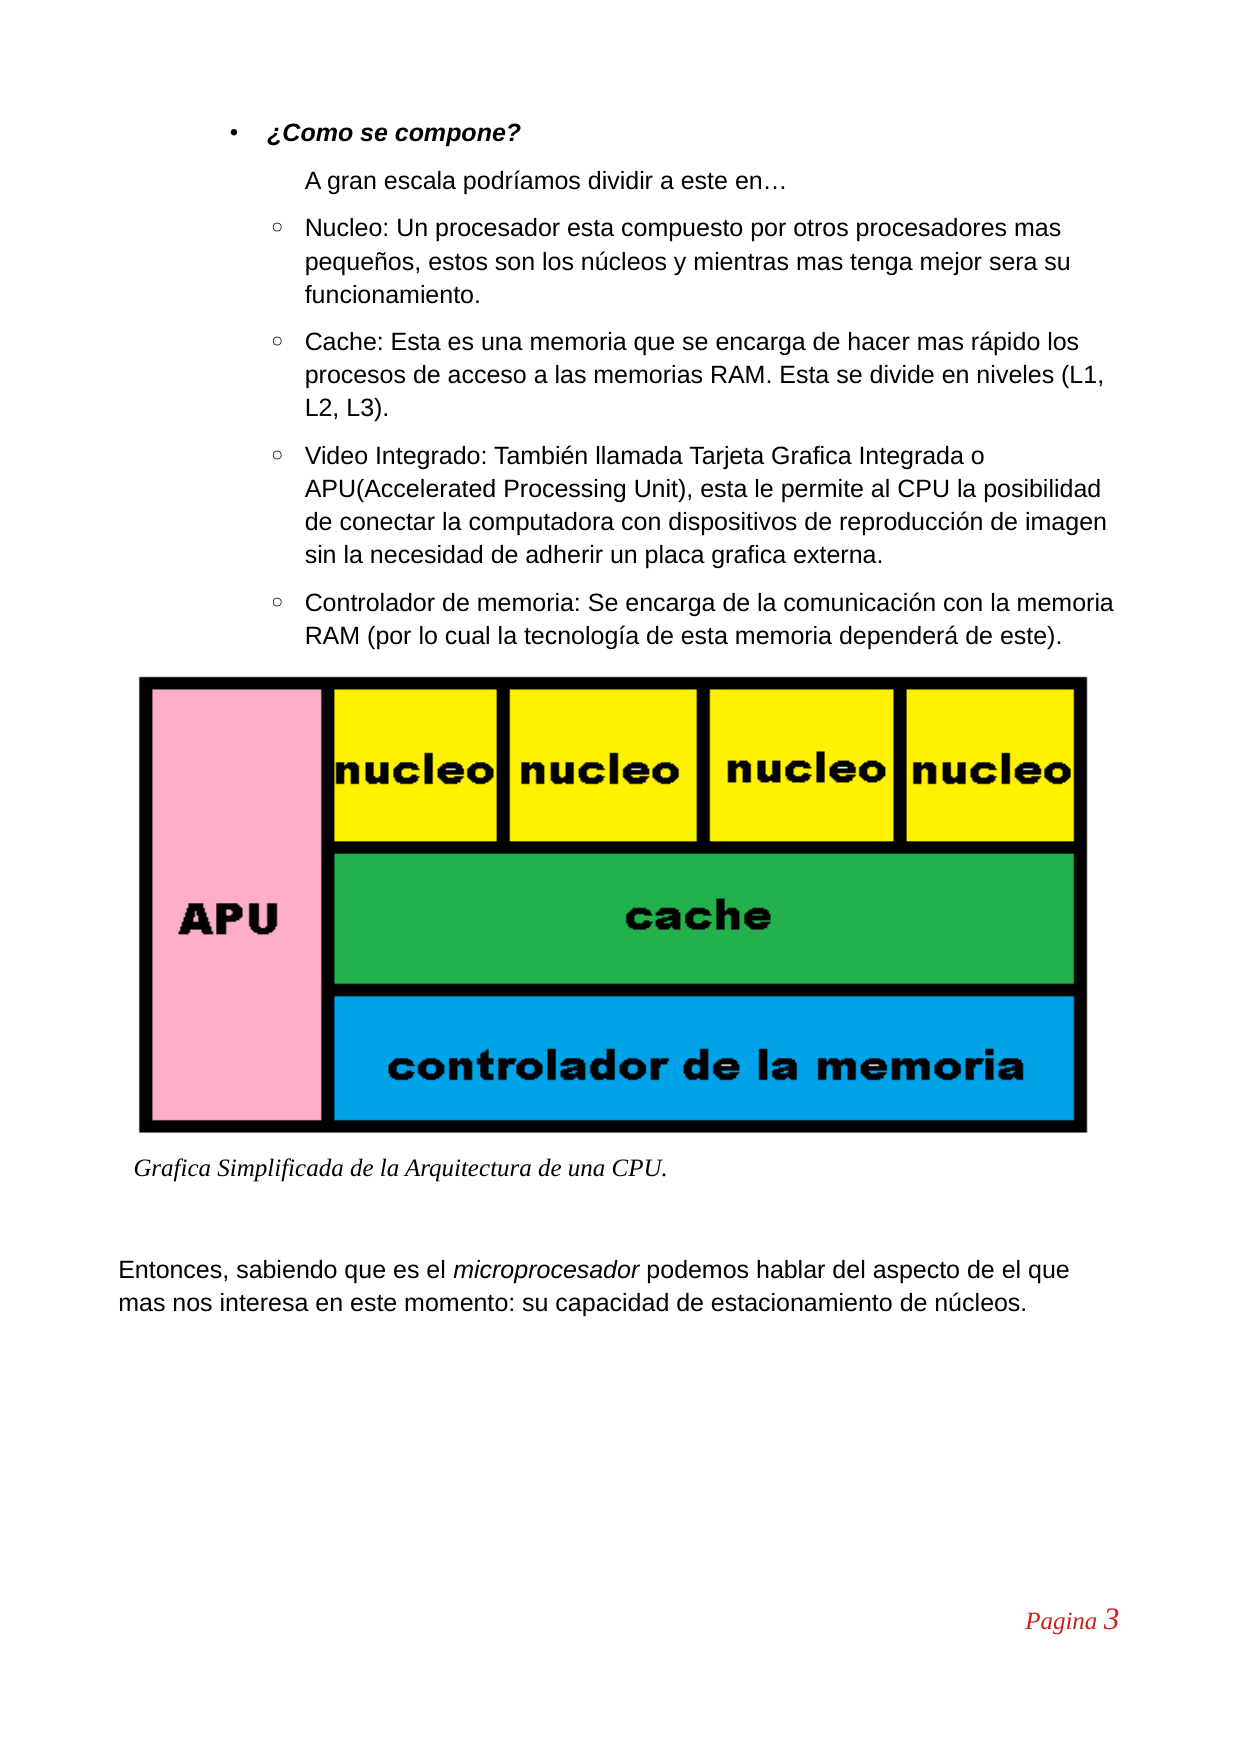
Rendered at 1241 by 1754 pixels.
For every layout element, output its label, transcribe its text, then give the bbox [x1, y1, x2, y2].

list Cache: Esta es una memoria que se encarga de hacer mas rápido los procesos de acceso a las memorias RAM. Esta se divide en niveles (L1, L2, L3). [267, 327, 1122, 422]
list Nucleo: Un procesador esta compuesto por otros procesadores mas pequeños, estos son los núcleos y mientras mas tenga mejor sera su funcionamiento. [267, 213, 1122, 308]
picture [133, 668, 1107, 1153]
text Entonces, sabiendo que es el microprocesador podemos hablar del aspecto de el que mas nos interesa en este momento: su capacidad de estacionamiento de núcleos. [118, 1255, 1122, 1316]
list ¿Como se compone? [229, 118, 1122, 147]
list Controlador de memoria: Se encarga de la comunicación con la memoria RAM (por lo cual la tecnología de esta memoria dependerá de este). [267, 588, 1122, 649]
list Video Integrado: También llamada Tarjeta Grafica Integrada o APU(Accelerated Processing Unit), esta le permite al CPU la posibilidad de conectar la computadora con dispositivos de reproducción de imagen sin la necesidad de adherir un placa grafica externa. [267, 441, 1122, 569]
text Grafica Simplificada de la Arquitectura de una CPU. [133, 1153, 1107, 1181]
list A gran escala podríamos dividir a este en… [267, 166, 1122, 194]
